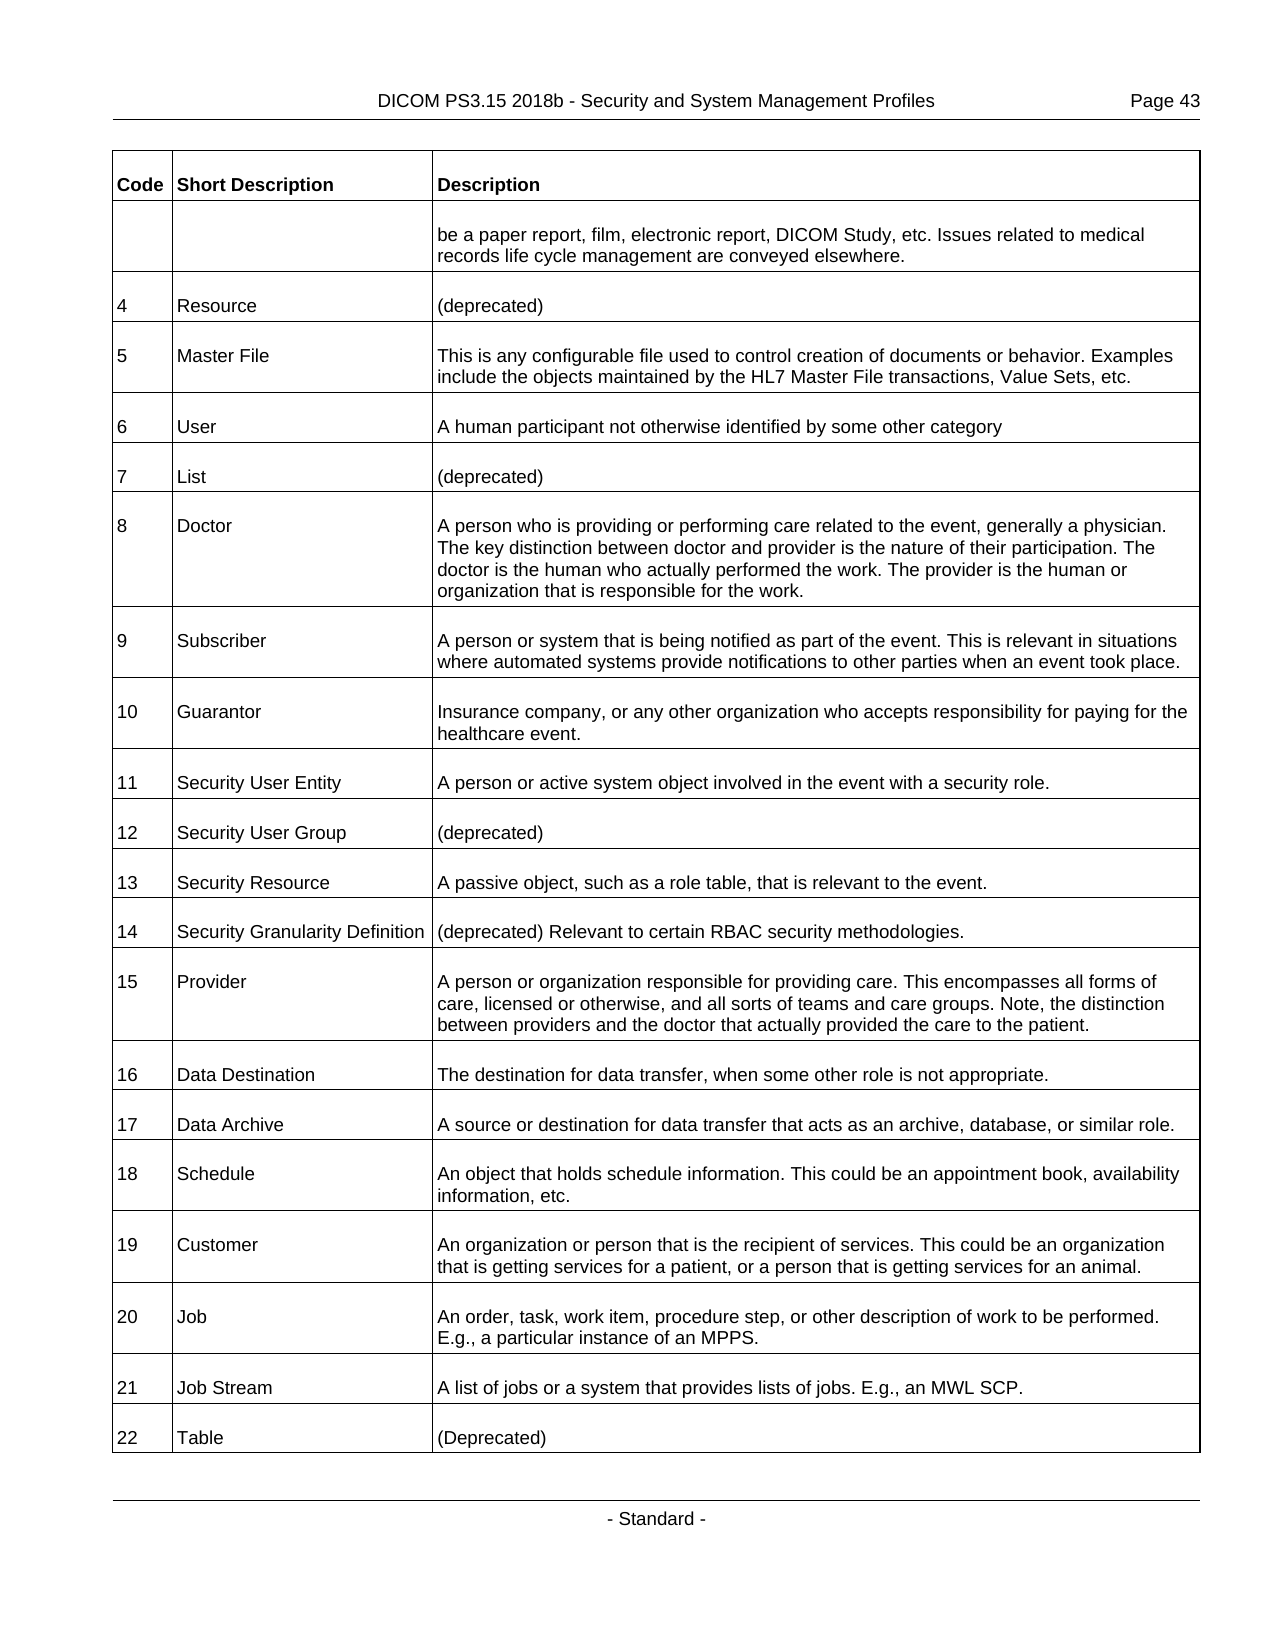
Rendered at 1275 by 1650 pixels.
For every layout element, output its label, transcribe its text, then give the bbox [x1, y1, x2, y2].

table_cell (deprecated) Relevant to certain RBAC security methodologies. [433, 898, 1199, 947]
table_cell 13 [113, 849, 172, 897]
table_cell Master File [173, 322, 432, 392]
table_cell Guarantor [173, 678, 432, 748]
table_cell Doctor [173, 492, 432, 606]
table_cell 19 [113, 1211, 172, 1282]
table_cell 8 [113, 492, 172, 606]
table_cell The destination for data transfer, when some other role is not appropriate. [433, 1041, 1199, 1089]
table_cell be a paper report, film, electronic report, DICOM Study, etc. Issues related to medical records life cycle management are conveyed elsewhere. [433, 201, 1199, 271]
table_cell [173, 201, 432, 271]
table_cell (deprecated) [433, 799, 1199, 847]
table_cell 15 [113, 948, 172, 1040]
table_cell Security Resource [173, 849, 432, 897]
table_cell (deprecated) [433, 272, 1199, 321]
table_cell Subscriber [173, 607, 432, 677]
table_cell Customer [173, 1211, 432, 1282]
table_cell 7 [113, 443, 172, 491]
table_cell Security User Group [173, 799, 432, 847]
table_cell Security Granularity Definition [173, 898, 432, 947]
table_cell Security User Entity [173, 749, 432, 798]
table_cell 5 [113, 322, 172, 392]
table_cell Job Stream [173, 1354, 432, 1402]
table_cell A source or destination for data transfer that acts as an archive, database, or similar role. [433, 1090, 1199, 1139]
table_cell 14 [113, 898, 172, 947]
table_cell (deprecated) [433, 443, 1199, 491]
table_cell 17 [113, 1090, 172, 1139]
table_cell Job [173, 1283, 432, 1353]
table_cell An object that holds schedule information. This could be an appointment book, availability information, etc. [433, 1140, 1199, 1210]
table_cell A person or organization responsible for providing care. This encompasses all forms of care, licensed or otherwise, and all sorts of teams and care groups. Note, the distinction between providers and the doctor that actually provided the care to the patient. [433, 948, 1199, 1040]
table_cell 4 [113, 272, 172, 321]
table_header Short Description [173, 151, 432, 200]
table_cell 21 [113, 1354, 172, 1402]
table_cell 16 [113, 1041, 172, 1089]
table_cell A human participant not otherwise identified by some other category [433, 393, 1199, 442]
table_cell 10 [113, 678, 172, 748]
table_cell User [173, 393, 432, 442]
table_cell Provider [173, 948, 432, 1040]
table_cell Data Archive [173, 1090, 432, 1139]
table_cell (Deprecated) [433, 1404, 1199, 1452]
table_cell A person who is providing or performing care related to the event, generally a physician. The key distinction between doctor and provider is the nature of their participation. The doctor is the human who actually performed the work. The provider is the human or organization that is responsible for the work. [433, 492, 1199, 606]
table_cell 22 [113, 1404, 172, 1452]
table_cell Schedule [173, 1140, 432, 1210]
table_cell A person or active system object involved in the event with a security role. [433, 749, 1199, 798]
table_cell Table [173, 1404, 432, 1452]
table_cell Insurance company, or any other organization who accepts responsibility for paying for the healthcare event. [433, 678, 1199, 748]
table_cell A person or system that is being notified as part of the event. This is relevant in situations where automated systems provide notifications to other parties when an event took place. [433, 607, 1199, 677]
table_cell 20 [113, 1283, 172, 1353]
table_cell Resource [173, 272, 432, 321]
table_header Code [113, 151, 172, 200]
table_cell List [173, 443, 432, 491]
table_cell Data Destination [173, 1041, 432, 1089]
table_cell 9 [113, 607, 172, 677]
table_cell An order, task, work item, procedure step, or other description of work to be performed. E.g., a particular instance of an MPPS. [433, 1283, 1199, 1353]
table_cell [113, 201, 172, 271]
table_cell A passive object, such as a role table, that is relevant to the event. [433, 849, 1199, 897]
table_cell 12 [113, 799, 172, 847]
table_header Description [433, 151, 1199, 200]
table_cell A list of jobs or a system that provides lists of jobs. E.g., an MWL SCP. [433, 1354, 1199, 1402]
table_cell An organization or person that is the recipient of services. This could be an organization that is getting services for a patient, or a person that is getting services for an animal. [433, 1211, 1199, 1282]
table_cell 18 [113, 1140, 172, 1210]
table_cell 6 [113, 393, 172, 442]
table_cell 11 [113, 749, 172, 798]
table_cell This is any configurable file used to control creation of documents or behavior. Examples include the objects maintained by the HL7 Master File transactions, Value Sets, etc. [433, 322, 1199, 392]
